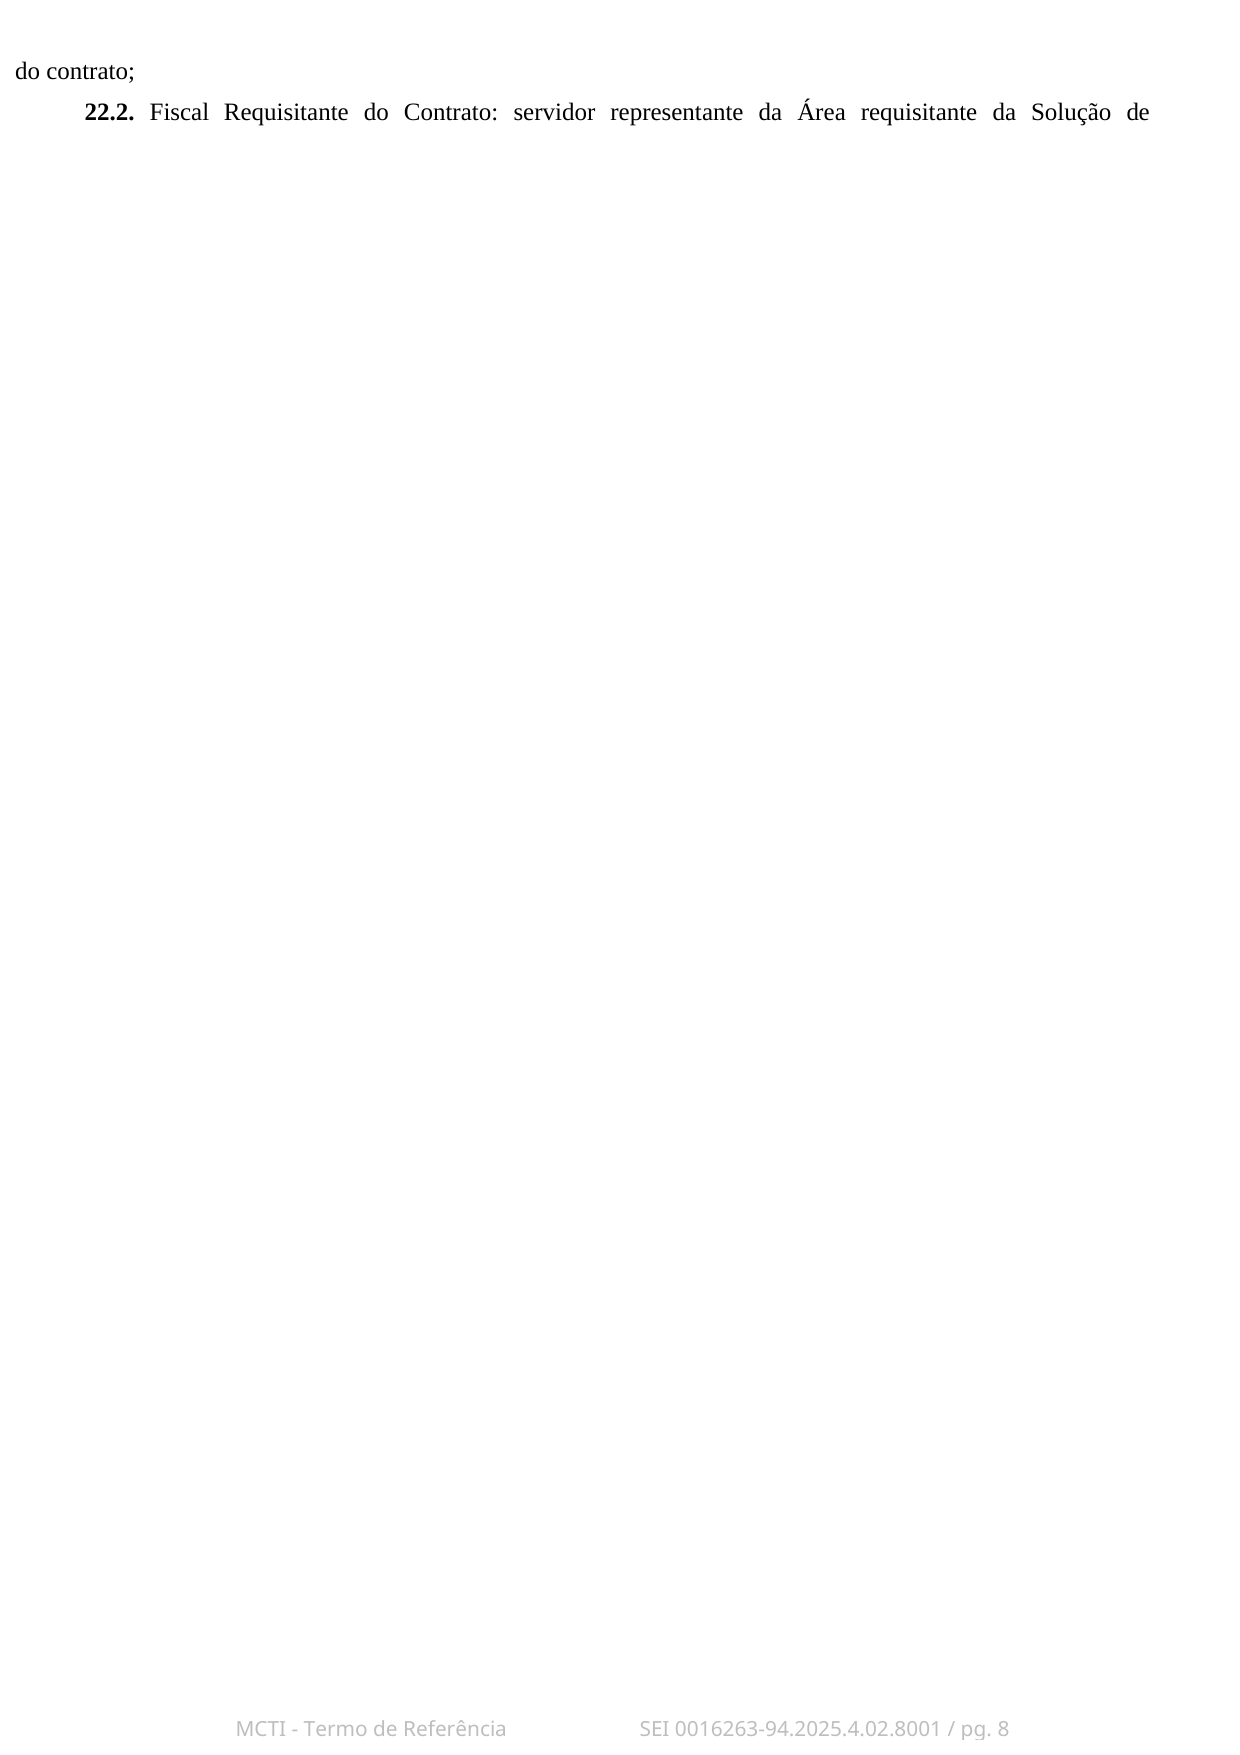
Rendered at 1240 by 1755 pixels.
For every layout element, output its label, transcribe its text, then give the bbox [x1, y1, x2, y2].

list Fiscal Requisitante do Contrato: servidor representante da Área requisitante da Solução de [84, 97, 1225, 126]
list do contrato; [15, 56, 1154, 85]
